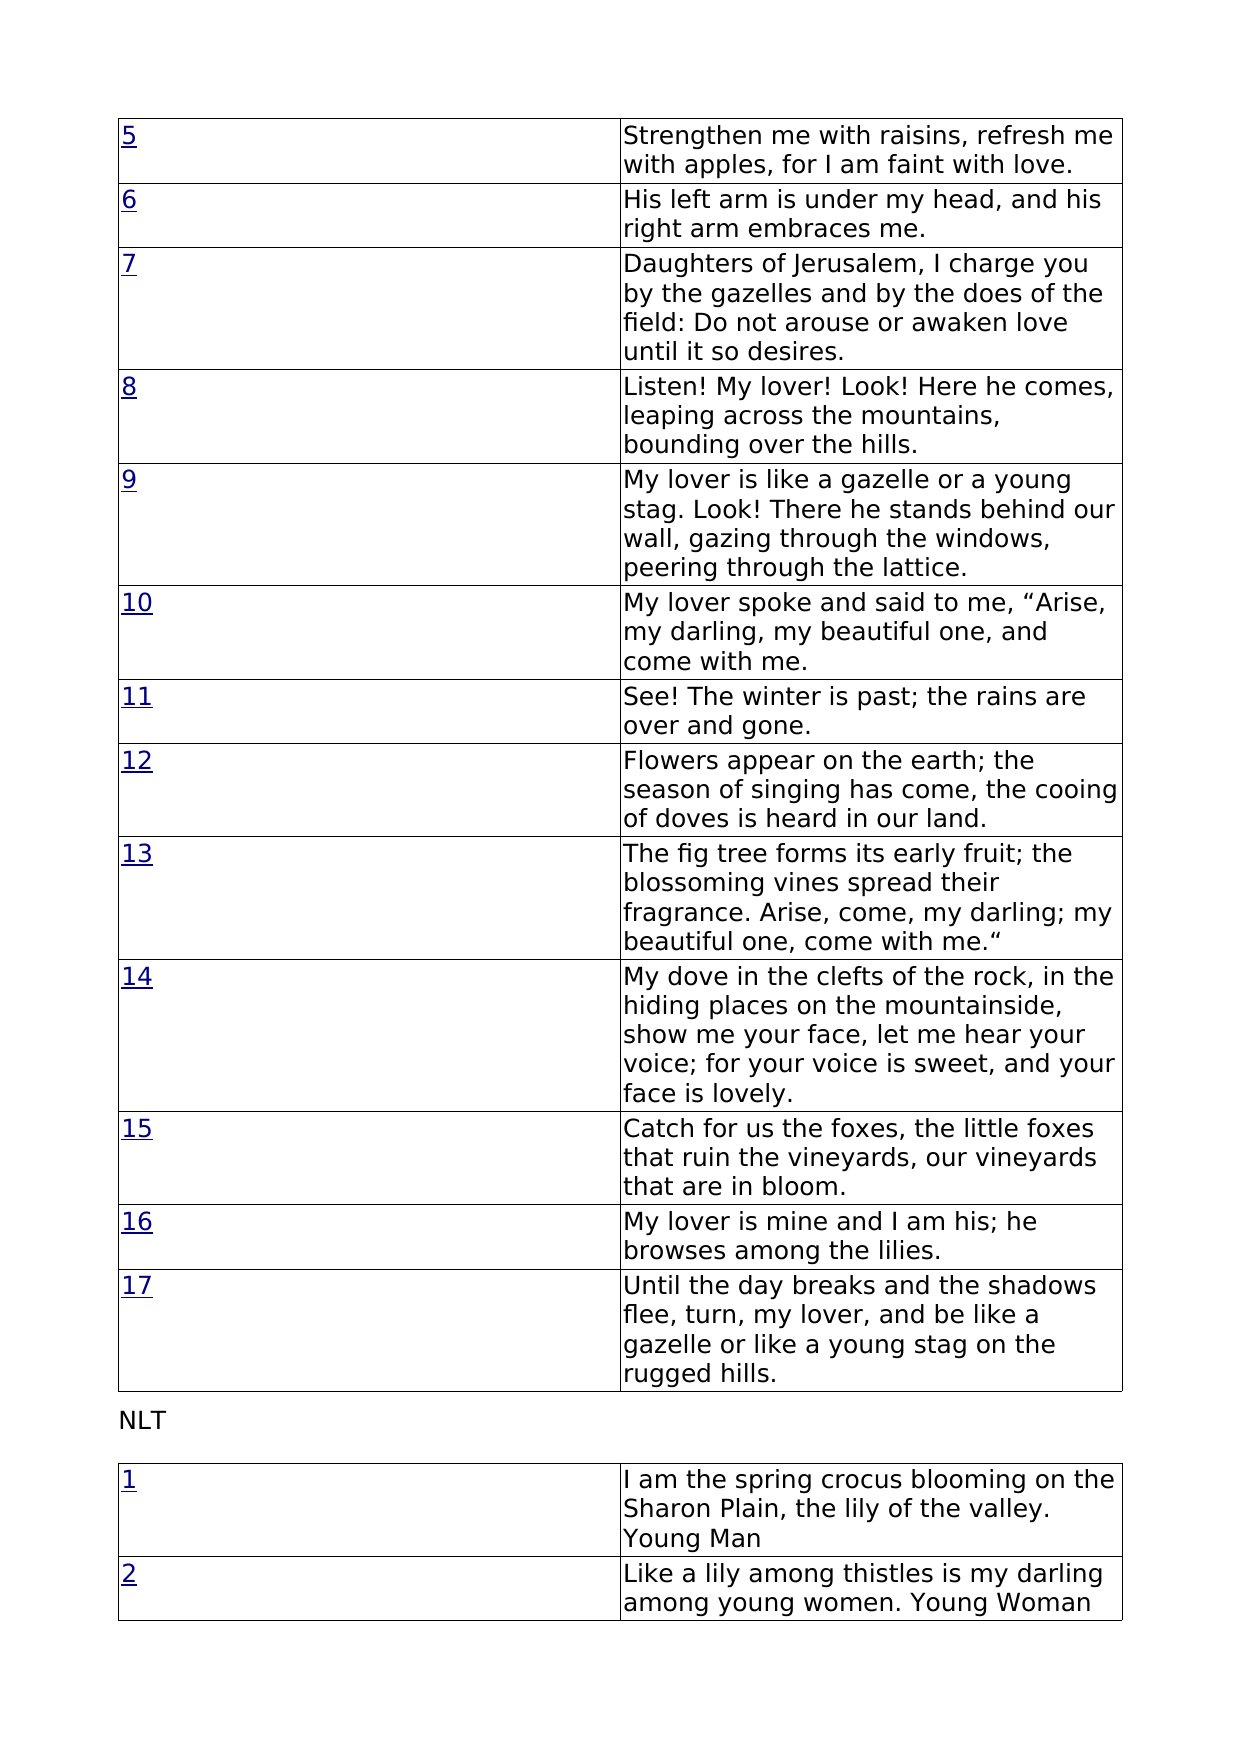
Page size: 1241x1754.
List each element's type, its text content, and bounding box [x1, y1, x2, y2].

table_cell 11 [119, 680, 620, 743]
table_cell Catch for us the foxes, the little foxes that ruin the vineyards, our vineyards that are in bloom. [621, 1112, 1122, 1204]
table_cell Strengthen me with raisins, refresh me with apples, for I am faint with love. [621, 119, 1122, 182]
table_cell 7 [119, 248, 620, 369]
table_cell 5 [119, 119, 620, 182]
table_cell My lover is like a gazelle or a young stag. Look! There he stands behind our wall, gazing through the windows, peering through the lattice. [621, 464, 1122, 585]
table_header 1 [119, 1464, 620, 1556]
table_cell 10 [119, 586, 620, 679]
table_cell His left arm is under my head, and his right arm embraces me. [621, 184, 1122, 247]
table_cell The fig tree forms its early fruit; the blossoming vines spread their fragrance. Arise, come, my darling; my beautiful one, come with me.“ [621, 837, 1122, 959]
table_cell 9 [119, 464, 620, 585]
table_cell Listen! My lover! Look! Here he comes, leaping across the mountains, bounding over the hills. [621, 370, 1122, 463]
table_cell Flowers appear on the earth; the season of singing has come, the cooing of doves is heard in our land. [621, 744, 1122, 836]
table_cell My lover is mine and I am his; he browses among the lilies. [621, 1205, 1122, 1268]
table_cell My dove in the clefts of the rock, in the hiding places on the mountainside, show me your face, let me hear your voice; for your voice is sweet, and your face is lovely. [621, 960, 1122, 1111]
table_cell Until the day breaks and the shadows flee, turn, my lover, and be like a gazelle or like a young stag on the rugged hills. [621, 1270, 1122, 1391]
table_cell 14 [119, 960, 620, 1111]
table_cell Daughters of Jerusalem, I charge you by the gazelles and by the does of the field: Do not arouse or awaken love until it so desires. [621, 248, 1122, 369]
table_cell My lover spoke and said to me, “Arise, my darling, my beautiful one, and come with me. [621, 586, 1122, 679]
table_cell 17 [119, 1270, 620, 1391]
table_cell 15 [119, 1112, 620, 1204]
table_header I am the spring crocus blooming on the Sharon Plain, the lily of the valley. Young Man [621, 1464, 1122, 1556]
table_cell 6 [119, 184, 620, 247]
table_cell 2 [119, 1557, 620, 1620]
table_cell 13 [119, 837, 620, 959]
table_cell Like a lily among thistles is my darling among young women. Young Woman [621, 1557, 1122, 1620]
table_cell See! The winter is past; the rains are over and gone. [621, 680, 1122, 743]
text NLT [118, 1406, 1122, 1435]
table_cell 16 [119, 1205, 620, 1268]
table_cell 12 [119, 744, 620, 836]
table_cell 8 [119, 370, 620, 463]
